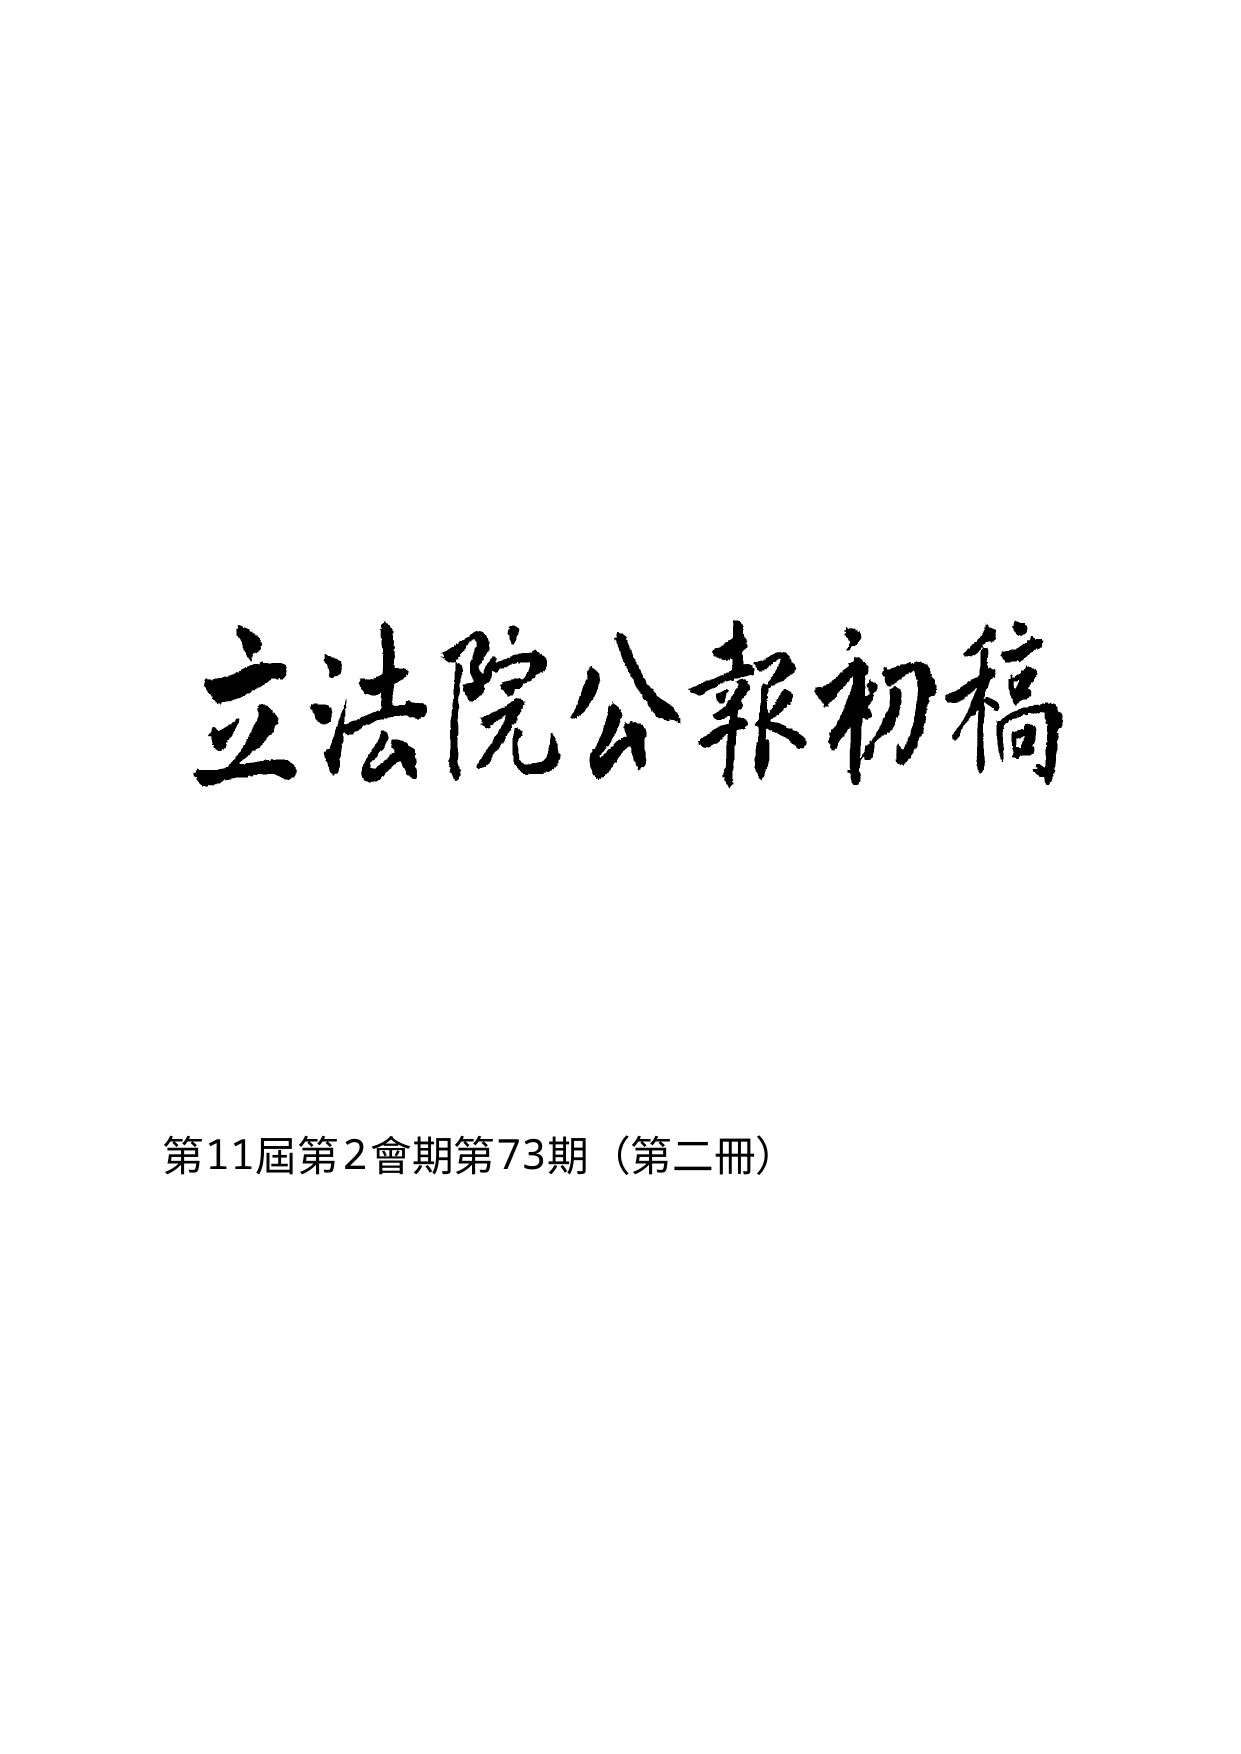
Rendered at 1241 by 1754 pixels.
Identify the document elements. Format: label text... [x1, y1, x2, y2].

table_header [151, 406, 1098, 902]
table_header 第11屆第2會期第73期（第二冊） [151, 1089, 825, 1234]
